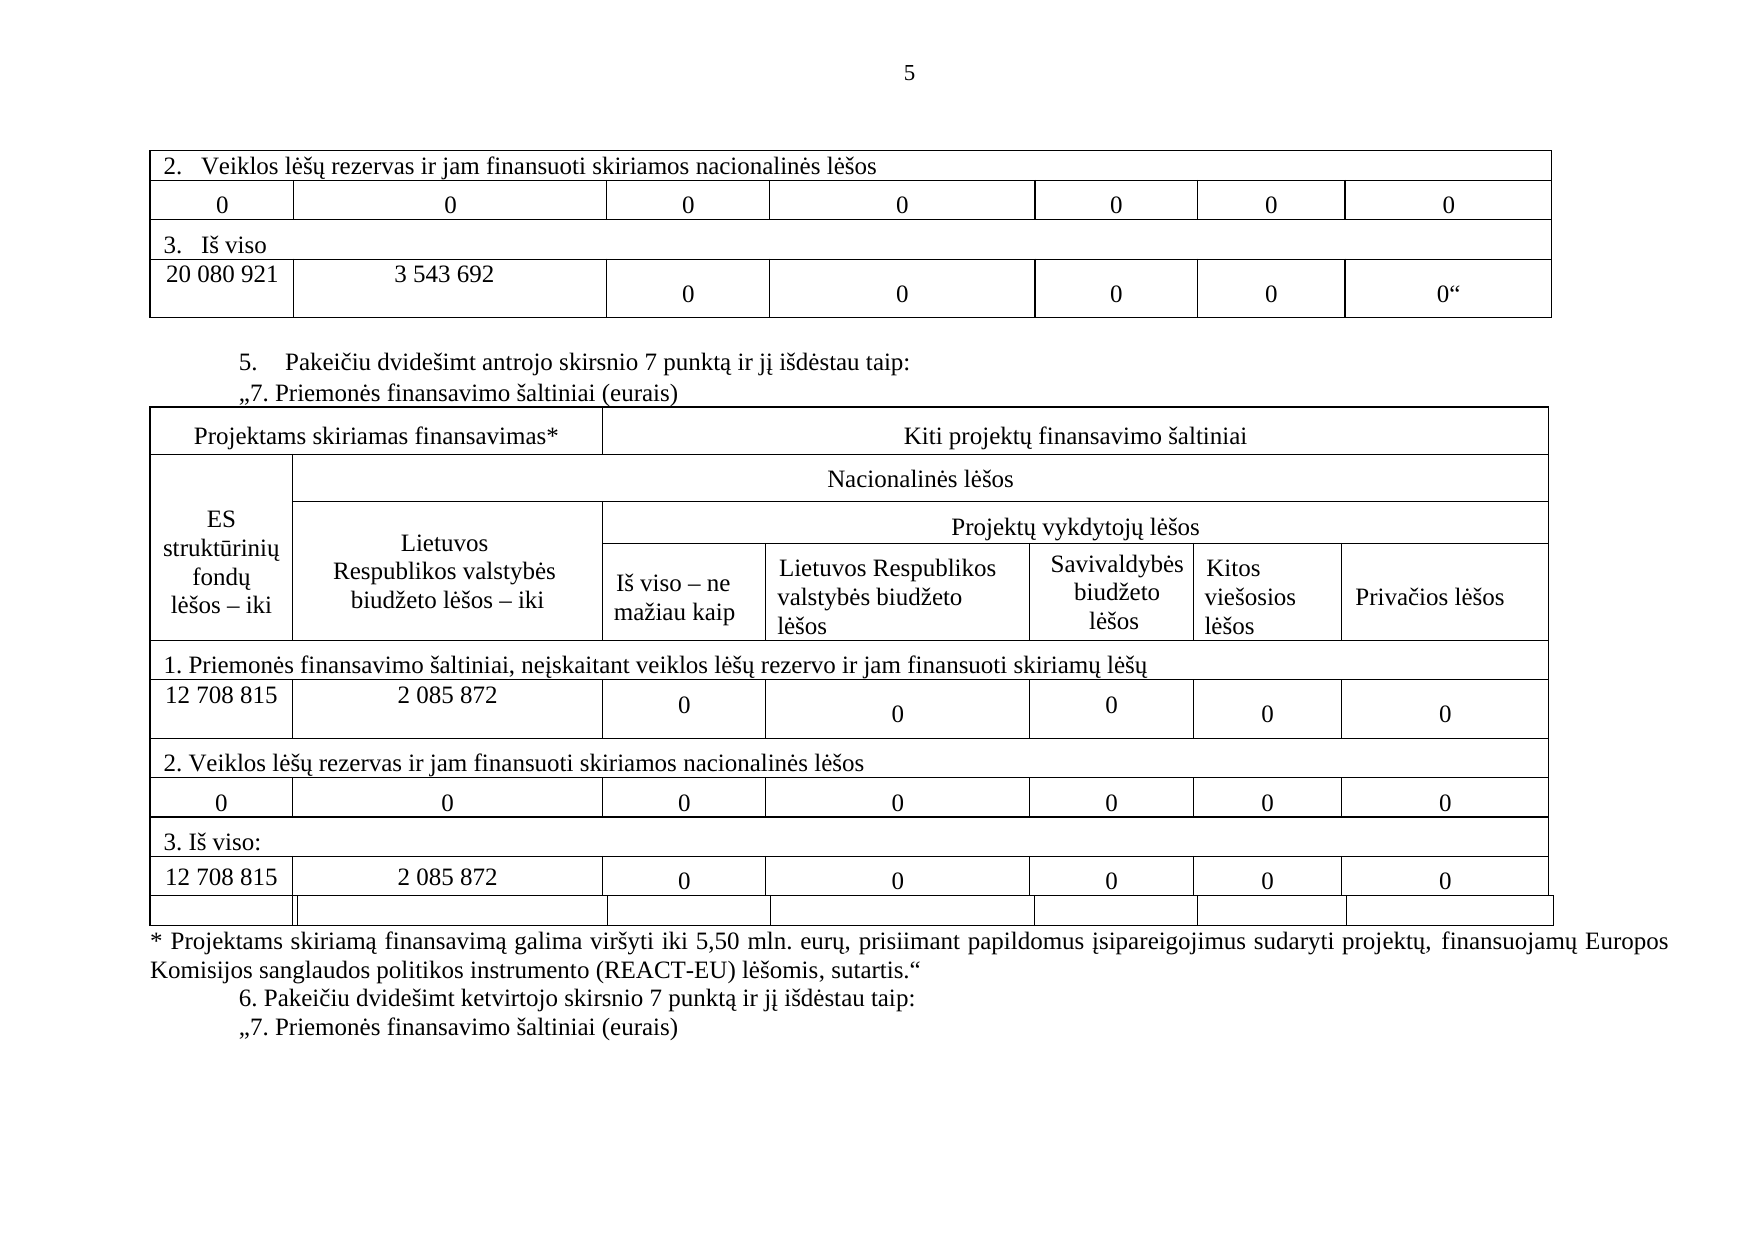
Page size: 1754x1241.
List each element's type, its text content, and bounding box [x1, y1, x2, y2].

table_cell Projektų vykdytojų lėšos [603, 502, 1548, 543]
text * Projektams skiriamą finansavimą galima viršyti iki 5,50 mln. eurų, prisiimant papildomus įsipareigojimus sudaryti projektų, finansuojamų Europos Komisijos sanglaudos politikos instrumento (REACT-EU) lėšomis, sutartis.“ [150, 926, 1668, 983]
table_cell 0“ [1346, 260, 1551, 317]
table_cell [1549, 640, 1554, 679]
table_cell 0 [1198, 260, 1344, 317]
table_cell 0 [1342, 857, 1548, 895]
text 6. Pakeičiu dvidešimt ketvirtojo skirsnio 7 punktą ir jį išdėstau taip: [150, 983, 1668, 1012]
table_cell 0 [770, 181, 1034, 219]
table_cell Lietuvos Respublikos valstybės biudžeto lėšos – iki [293, 502, 602, 640]
table_cell [293, 896, 297, 925]
table_cell 3 543 692 [294, 260, 606, 317]
table_cell 0 [603, 680, 765, 738]
table_cell [1198, 896, 1346, 925]
text „7. Priemonės finansavimo šaltiniai (eurais) [150, 1012, 1668, 1041]
table_cell [1549, 543, 1554, 640]
table_cell [1549, 738, 1554, 777]
table_cell 12 708 815 [151, 680, 292, 738]
table_cell 1. Priemonės finansavimo šaltiniai, neįskaitant veiklos lėšų rezervo ir jam finansuoti skiriamų lėšų [151, 641, 1548, 679]
table_cell Savivaldybės biudžeto lėšos [1030, 544, 1193, 640]
table_cell 0 [766, 680, 1029, 738]
table_cell [151, 896, 292, 925]
table_cell 0 [1194, 857, 1341, 895]
table_cell [771, 896, 1034, 925]
table_cell [1549, 777, 1554, 816]
table_cell 0 [607, 181, 769, 219]
text 5. Pakeičiu dvidešimt antrojo skirsnio 7 punktą ir jį išdėstau taip: [150, 347, 1668, 376]
table_cell 0 [603, 778, 765, 816]
table_header Projektams skiriamas finansavimas* [151, 408, 602, 454]
table_header Kiti projektų finansavimo šaltiniai [603, 408, 1548, 454]
table_cell [1549, 454, 1554, 501]
table_cell [1347, 896, 1553, 925]
table_cell ES struktūrinių fondų lėšos – iki [151, 455, 292, 640]
table_cell 2. Veiklos lėšų rezervas ir jam finansuoti skiriamos nacionalinės lėšos [151, 739, 1548, 777]
table_cell [1035, 896, 1197, 925]
table_cell [1549, 679, 1554, 738]
table_cell 2 085 872 [293, 857, 602, 895]
table_cell 0 [293, 778, 602, 816]
table_cell Nacionalinės lėšos [293, 455, 1548, 501]
table_cell 0 [1198, 181, 1344, 219]
table_cell 3. Iš viso [151, 220, 1551, 258]
table_cell 0 [1030, 778, 1193, 816]
table_cell [1549, 856, 1554, 895]
text „7. Priemonės finansavimo šaltiniai (eurais) [150, 378, 1668, 406]
table_cell 0 [294, 181, 606, 219]
table_cell 2 085 872 [293, 680, 602, 738]
table_cell 0 [151, 181, 293, 219]
table_cell 0 [770, 260, 1034, 317]
table_cell 2. Veiklos lėšų rezervas ir jam finansuoti skiriamos nacionalinės lėšos [151, 151, 1551, 180]
table_cell 0 [1030, 680, 1193, 738]
table_cell 0 [1030, 857, 1193, 895]
table_cell 0 [607, 260, 769, 317]
table_cell 0 [1194, 778, 1341, 816]
table_cell 3. Iš viso: [151, 818, 1548, 856]
table_cell 0 [1036, 260, 1197, 317]
table_cell 0 [1342, 778, 1548, 816]
table_cell [608, 896, 770, 925]
table_cell [298, 896, 607, 925]
table_cell 12 708 815 [151, 857, 292, 895]
table_cell 0 [151, 778, 292, 816]
table_cell [1549, 816, 1554, 856]
table_header [1549, 406, 1554, 454]
table_cell Iš viso – ne mažiau kaip [603, 544, 765, 640]
table_cell Lietuvos Respublikos valstybės biudžeto lėšos [766, 544, 1029, 640]
table_cell 0 [1194, 680, 1341, 738]
table_cell 0 [1342, 680, 1548, 738]
table_cell 0 [1346, 181, 1551, 219]
table_cell 0 [766, 778, 1029, 816]
table_cell [1549, 501, 1554, 543]
table_cell 0 [603, 857, 765, 895]
table_cell Kitos viešosios lėšos [1194, 544, 1341, 640]
table_cell Privačios lėšos [1342, 544, 1548, 640]
table_cell 0 [1036, 181, 1197, 219]
table_cell 0 [766, 857, 1029, 895]
table_cell 20 080 921 [151, 260, 293, 317]
